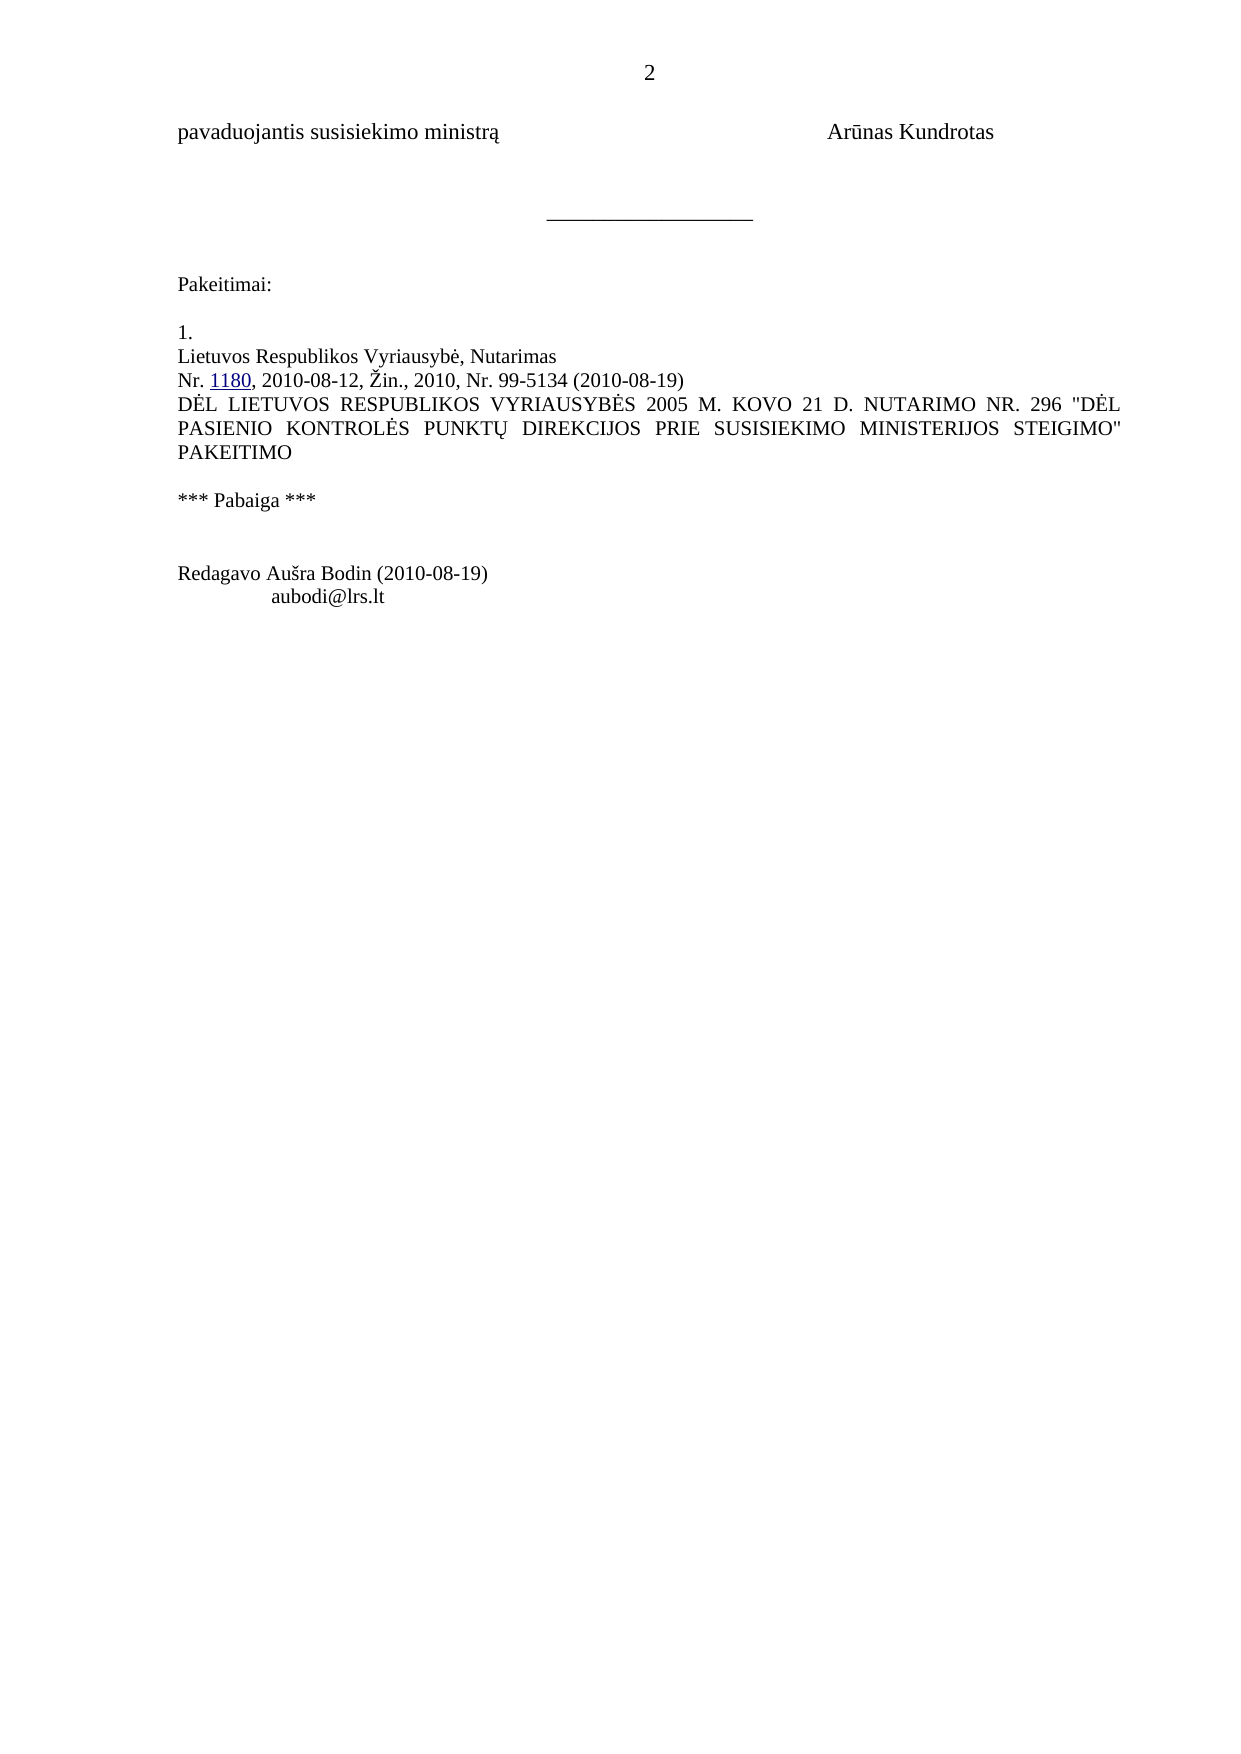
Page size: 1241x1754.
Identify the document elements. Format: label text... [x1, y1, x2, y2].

text 1. [177, 320, 1122, 344]
text DĖL LIETUVOS RESPUBLIKOS VYRIAUSYBĖS 2005 M. KOVO 21 D. NUTARIMO NR. 296 "DĖL PASIENIO KONTROLĖS PUNKTŲ DIREKCIJOS PRIE SUSISIEKIMO MINISTERIJOS STEIGIMO" PAKEITIMO [177, 392, 1122, 464]
text *** Pabaiga *** [177, 488, 1122, 512]
text Nr. 1180, 2010-08-12, Žin., 2010, Nr. 99-5134 (2010-08-19) [177, 368, 1122, 392]
text Redagavo Aušra Bodin (2010-08-19) [177, 560, 1122, 584]
text Lietuvos Respublikos Vyriausybė, Nutarimas [177, 344, 1122, 368]
text pavaduojantis susisiekimo ministrą Arūnas Kundrotas [177, 118, 1122, 144]
text aubodi@lrs.lt [177, 584, 1122, 608]
text __________________ [177, 197, 1122, 223]
text Pakeitimai: [177, 272, 1122, 296]
